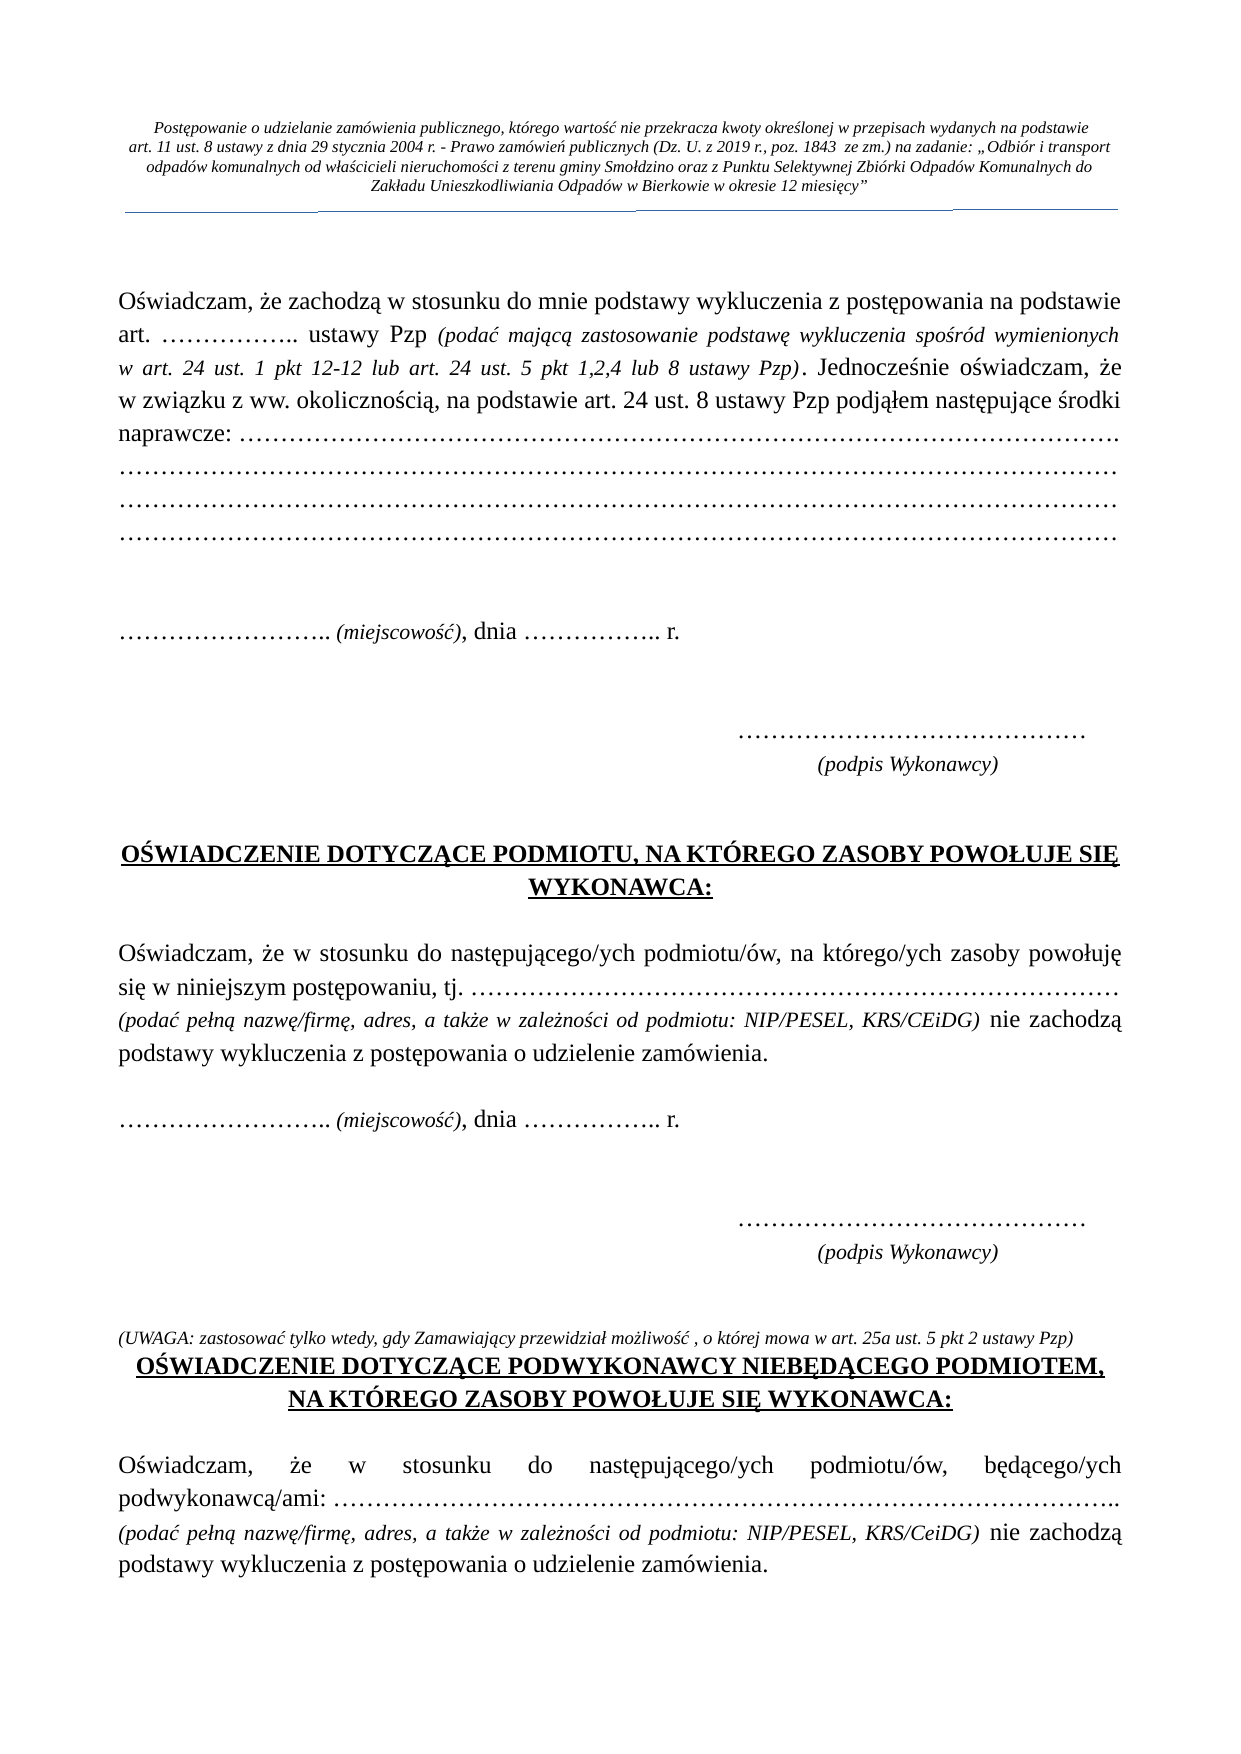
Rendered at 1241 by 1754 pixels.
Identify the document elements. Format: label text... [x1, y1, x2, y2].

text …………………….. (miejscowość), dnia …………….. r. [118, 1104, 1122, 1132]
text (podać pełną nazwę/firmę, adres, a także w zależności od podmiotu: NIP/PESEL, KRS/CEiDG) nie zachodzą podstawy wykluczenia z postępowania o udzielenie zamówienia. [118, 1004, 1122, 1066]
text Oświadczam, że w stosunku do następującego/ych podmiotu/ów, na którego/ych zasoby powołuję się w niniejszym postępowaniu, tj. …………………………………………………………………… [118, 938, 1122, 1000]
text Oświadczam, że w stosunku do następującego/ych podmiotu/ów, będącego/ych podwykonawcą/ami: ………………………………………………………………………………….. [118, 1451, 1122, 1512]
text (UWAGA: zastosować tylko wtedy, gdy Zamawiający przewidział możliwość , o której mowa w art. 25a ust. 5 pkt 2 ustawy Pzp) [118, 1327, 1122, 1348]
text OŚWIADCZENIE DOTYCZĄCE PODMIOTU, NA KTÓREGO ZASOBY POWOŁUJE SIĘ WYKONAWCA: [118, 839, 1122, 901]
text …………………….. (miejscowość), dnia …………….. r. [118, 616, 1122, 645]
text (podać pełną nazwę/firmę, adres, a także w zależności od podmiotu: NIP/PESEL, KRS/CeiDG) nie zachodzą podstawy wykluczenia z postępowania o udzielenie zamówienia. [118, 1517, 1122, 1578]
text (podpis Wykonawcy) [118, 1236, 1122, 1264]
text OŚWIADCZENIE DOTYCZĄCE PODWYKONAWCY NIEBĘDĄCEGO PODMIOTEM, NA KTÓREGO ZASOBY POWOŁUJE SIĘ WYKONAWCA: [118, 1351, 1122, 1413]
text Oświadczam, że zachodzą w stosunku do mnie podstawy wykluczenia z postępowania na podstawie art. …………….. ustawy Pzp (podać mającą zastosowanie podstawę wykluczenia spośród wymienionych w art. 24 ust. 1 pkt 12-12 lub art. 24 ust. 5 pkt 1,2,4 lub 8 ustawy Pzp). Jednocześnie oświadczam, że w związku z ww. okolicznością, na podstawie art. 24 ust. 8 ustawy Pzp podjąłem następujące środki naprawcze: ……………………………………………………………………………………………. [118, 286, 1122, 447]
text …………………………………… [118, 716, 1122, 744]
text …………………………………… [118, 1203, 1122, 1231]
text ……………………………………………………………………………………………………………………………………………………………………………………………………………………………………………………………………………………………………………………………… [118, 451, 1122, 546]
text (podpis Wykonawcy) [118, 748, 1122, 777]
